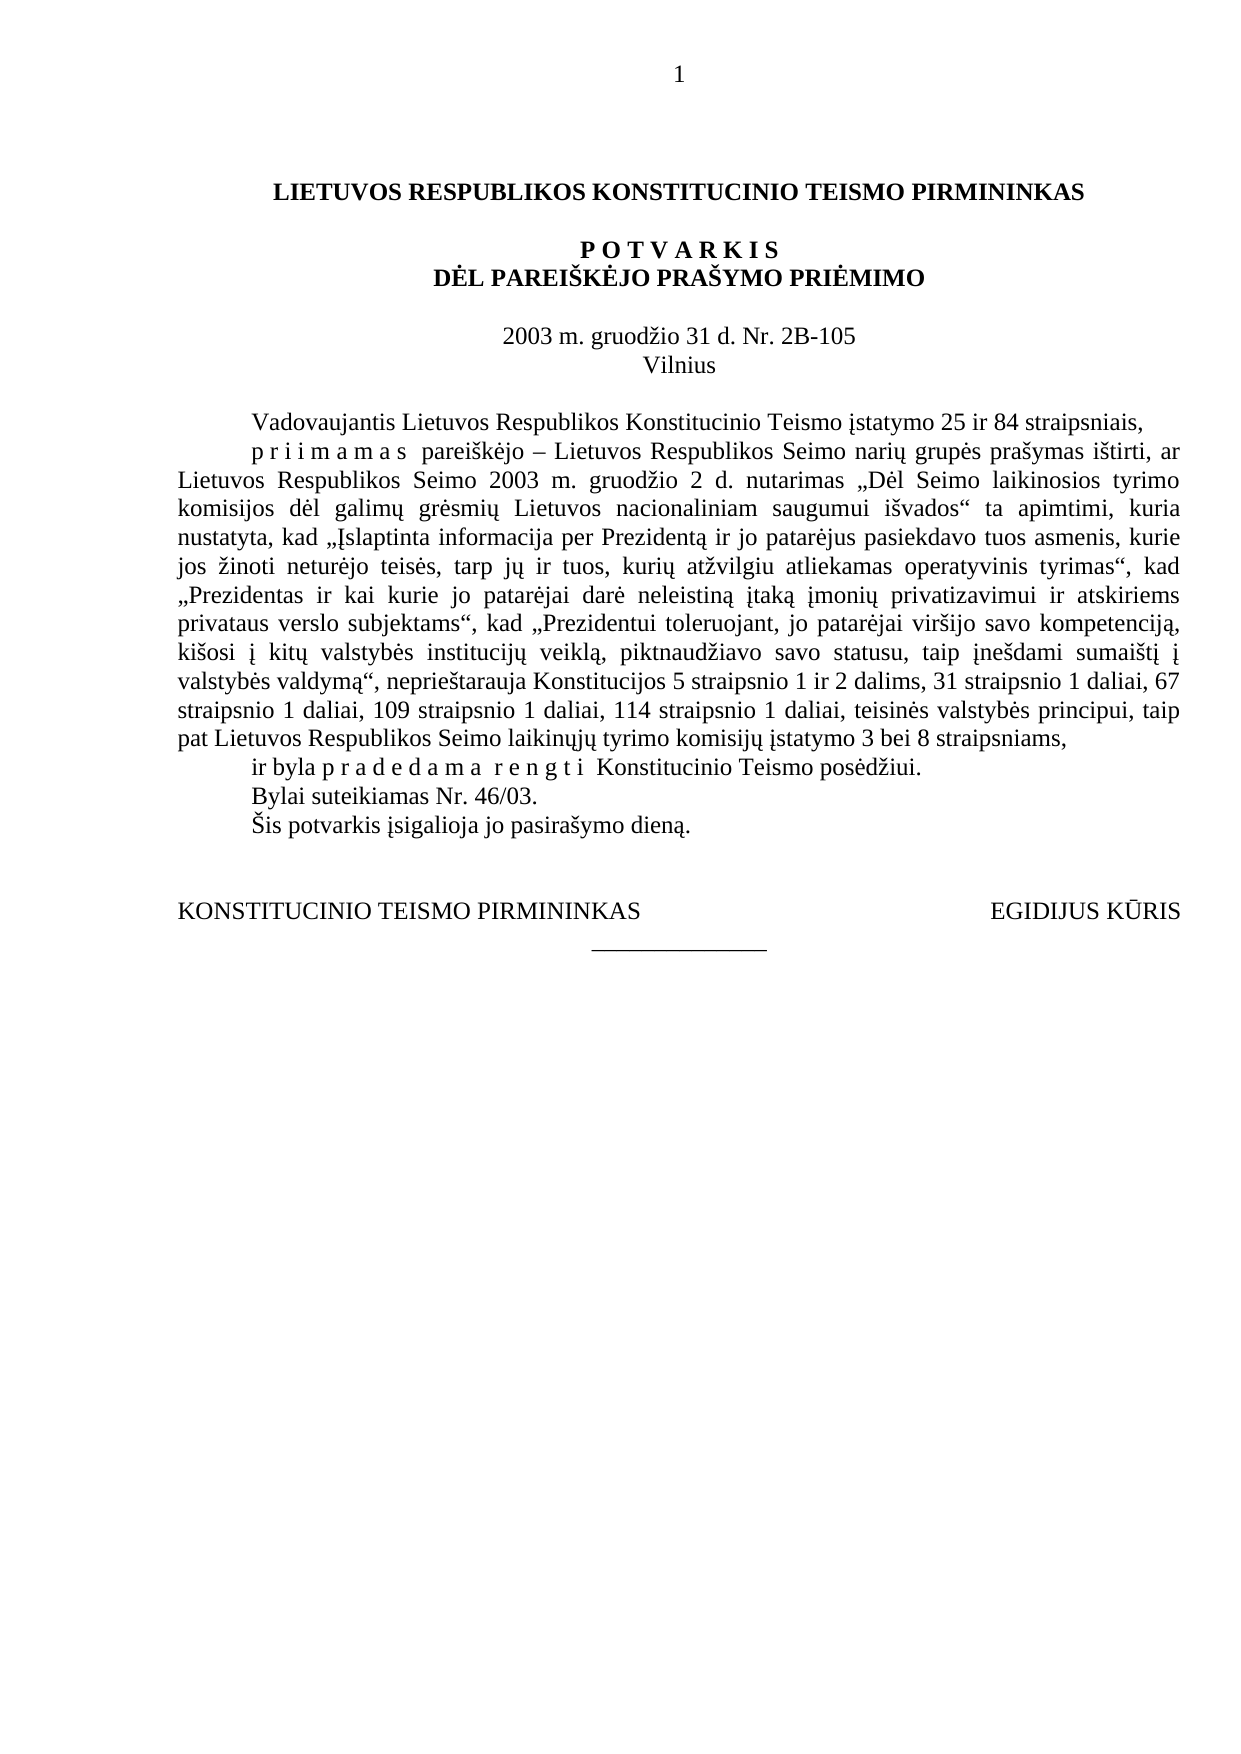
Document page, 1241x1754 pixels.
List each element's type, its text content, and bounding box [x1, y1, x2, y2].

text priimamas pareiškėjo – Lietuvos Respublikos Seimo narių grupės prašymas ištirti, ar Lietuvos Respublikos Seimo 2003 m. gruodžio 2 d. nutarimas „Dėl Seimo laikinosios tyrimo komisijos dėl galimų grėsmių Lietuvos nacionaliniam saugumui išvados“ ta apimtimi, kuria nustatyta, kad „Įslaptinta informacija per Prezidentą ir jo patarėjus pasiekdavo tuos asmenis, kurie jos žinoti neturėjo teisės, tarp jų ir tuos, kurių atžvilgiu atliekamas operatyvinis tyrimas“, kad „Prezidentas ir kai kurie jo patarėjai darė neleistiną įtaką įmonių privatizavimui ir atskiriems privataus verslo subjektams“, kad „Prezidentui toleruojant, jo patarėjai viršijo savo kompetenciją, kišosi į kitų valstybės institucijų veiklą, piktnaudžiavo savo statusu, taip įnešdami sumaištį į valstybės valdymą“, neprieštarauja Konstitucijos 5 straipsnio 1 ir 2 dalims, 31 straipsnio 1 daliai, 67 straipsnio 1 daliai, 109 straipsnio 1 daliai, 114 straipsnio 1 daliai, teisinės valstybės principui, taip pat Lietuvos Respublikos Seimo laikinųjų tyrimo komisijų įstatymo 3 bei 8 straipsniams, [177, 436, 1181, 752]
text P O T V A R K I S [177, 235, 1181, 263]
text ir byla pradedama rengti Konstitucinio Teismo posėdžiui. [177, 752, 1181, 781]
text Šis potvarkis įsigalioja jo pasirašymo dieną. [177, 810, 1181, 838]
text Bylai suteikiamas Nr. 46/03. [177, 781, 1181, 810]
text KONSTITUCINIO TEISMO PIRMININKAS EGIDIJUS KŪRIS [177, 896, 1181, 925]
text Vadovaujantis Lietuvos Respublikos Konstitucinio Teismo įstatymo 25 ir 84 straipsniais, [177, 407, 1181, 436]
text ______________ [177, 925, 1181, 953]
text Vilnius [177, 350, 1181, 378]
text 2003 m. gruodžio 31 d. Nr. 2B-105 [177, 321, 1181, 350]
text DĖL PAREIŠKĖJO PRAŠYMO PRIĖMIMO [177, 263, 1181, 292]
text LIETUVOS RESPUBLIKOS KONSTITUCINIO TEISMO PIRMININKAS [177, 177, 1181, 206]
